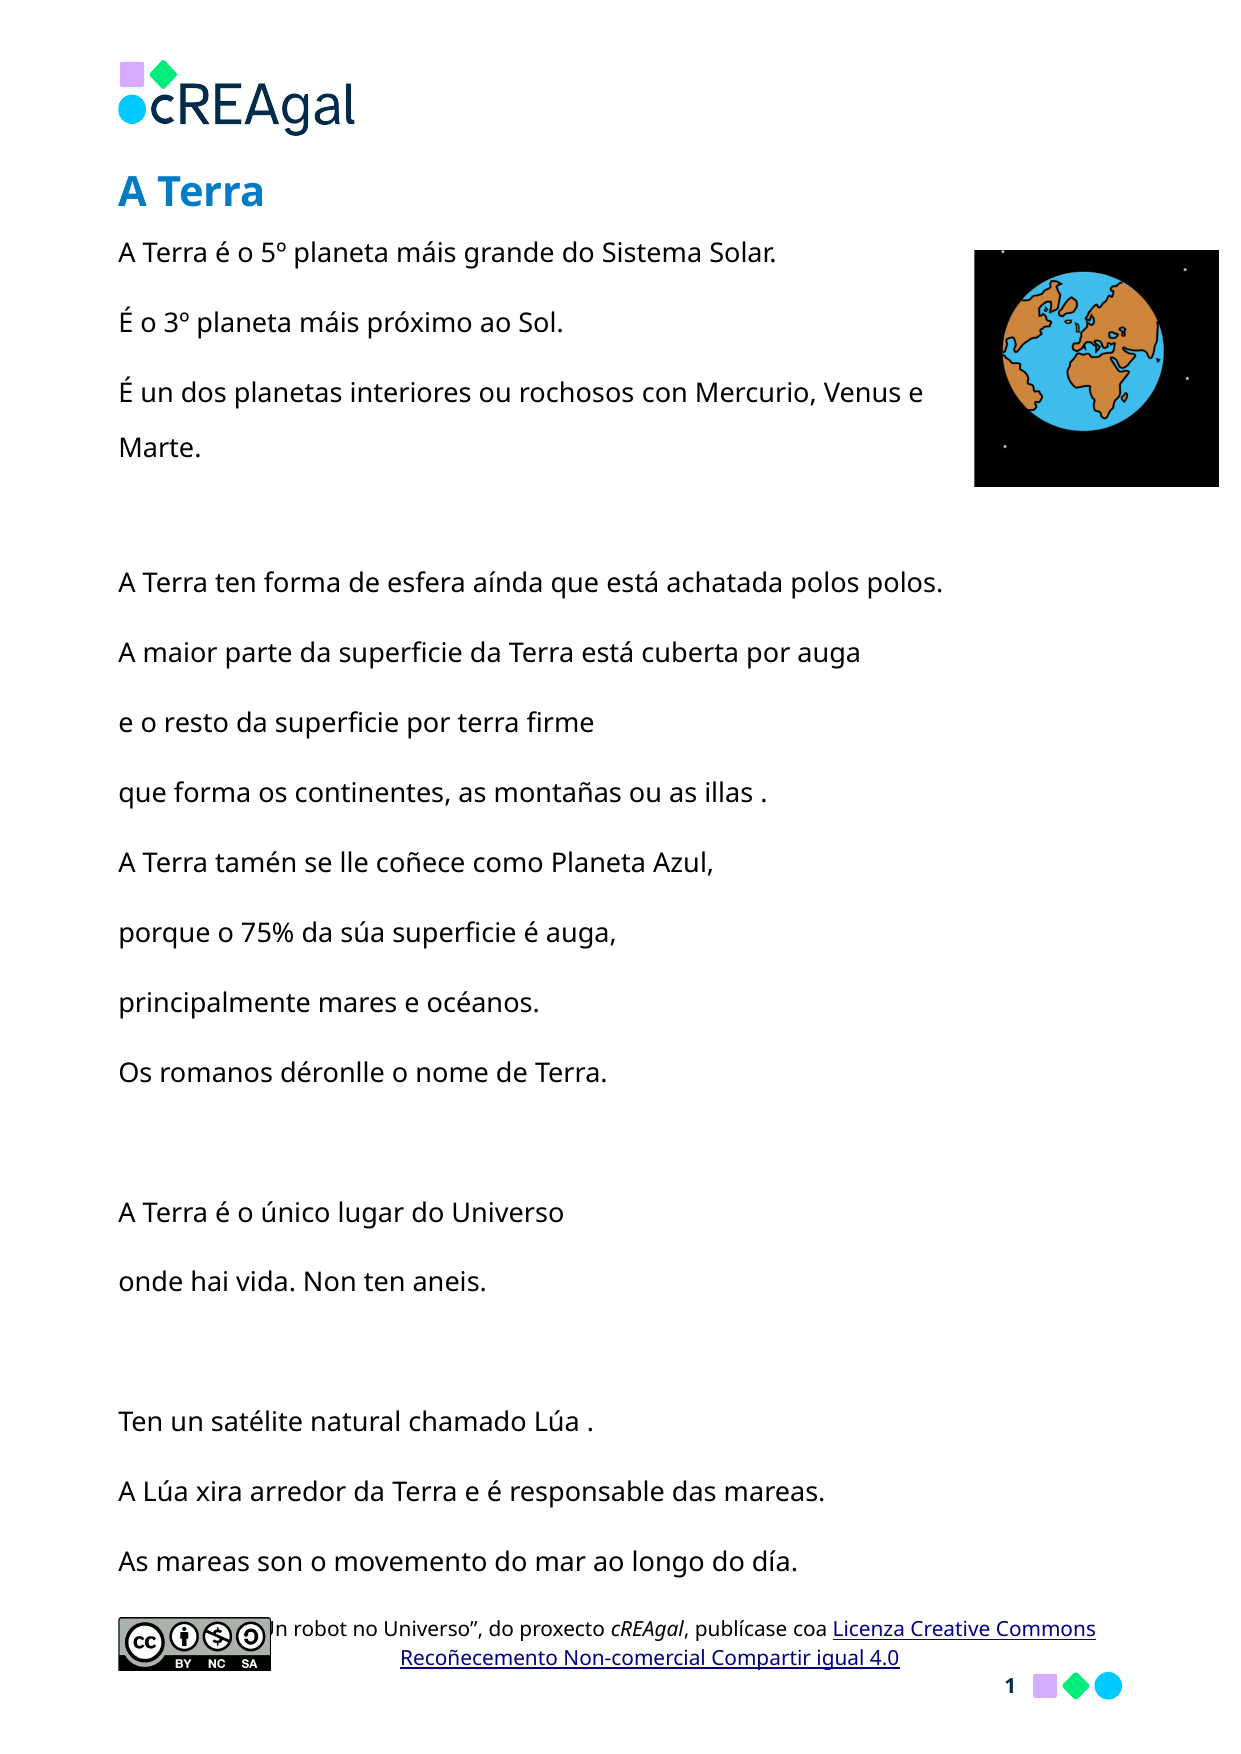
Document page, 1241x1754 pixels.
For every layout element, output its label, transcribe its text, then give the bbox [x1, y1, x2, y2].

text A Terra é o 5º planeta máis grande do Sistema Solar. [118, 233, 1122, 270]
text A Terra é o único lugar do Universo [118, 1193, 1122, 1230]
subtitle A Terra [118, 162, 1122, 219]
text Os romanos déronlle o nome de Terra. [118, 1053, 1122, 1090]
text e o resto da superficie por terra firme [118, 704, 1122, 741]
text A Lúa xira arredor da Terra e é responsable das mareas. [118, 1473, 1122, 1509]
text porque o 75% da súa superficie é auga, [118, 913, 1122, 950]
text É o 3º planeta máis próximo ao Sol. [118, 303, 974, 340]
picture [118, 60, 355, 136]
text Ten un satélite natural chamado Lúa . [118, 1403, 1122, 1439]
text que forma os continentes, as montañas ou as illas . [118, 774, 1122, 811]
text A Terra tamén se lle coñece como Planeta Azul, [118, 843, 1122, 880]
text A maior parte da superficie da Terra está cuberta por auga [118, 634, 1122, 671]
text principalmente mares e océanos. [118, 983, 1122, 1020]
text A Terra ten forma de esfera aínda que está achatada polos polos. [118, 564, 1122, 601]
picture [974, 250, 1219, 487]
picture [118, 1617, 271, 1671]
text As mareas son o movemento do mar ao longo do día. [118, 1542, 1122, 1579]
text É un dos planetas interiores ou rochosos con Mercurio, Venus e Marte. [118, 373, 974, 465]
text onde hai vida. Non ten aneis. [118, 1263, 1122, 1300]
